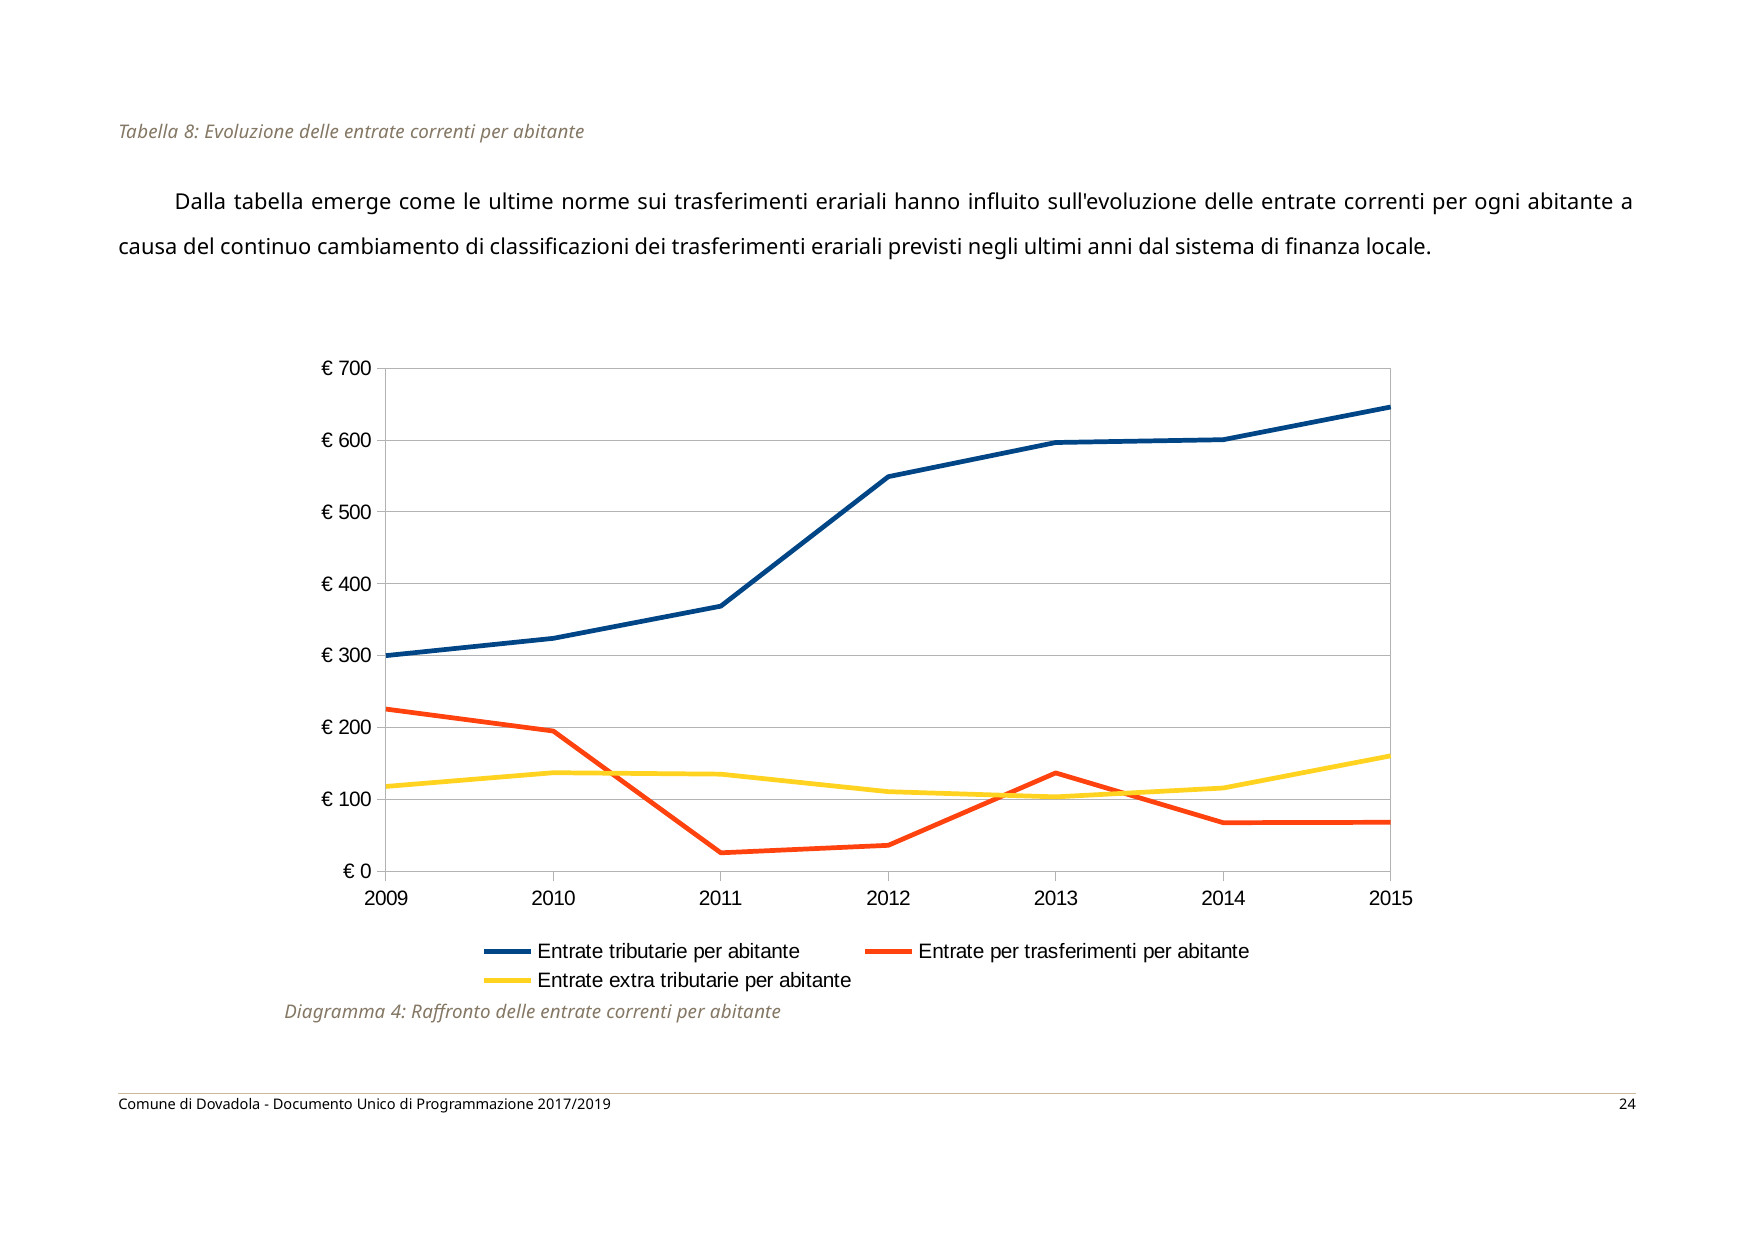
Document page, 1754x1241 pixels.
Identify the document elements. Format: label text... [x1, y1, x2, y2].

text Tabella 8: Evoluzione delle entrate correnti per abitante [118, 118, 1636, 144]
text Dalla tabella emerge come le ultime norme sui trasferimenti erariali hanno influito sull'evoluzione delle entrate correnti per ogni abitante a causa del continuo cambiamento di classificazioni dei trasferimenti erariali previsti negli ultimi anni dal sistema di finanza locale. [118, 186, 1636, 261]
text Diagramma 4: Raffronto delle entrate correnti per abitante [284, 337, 1469, 1024]
